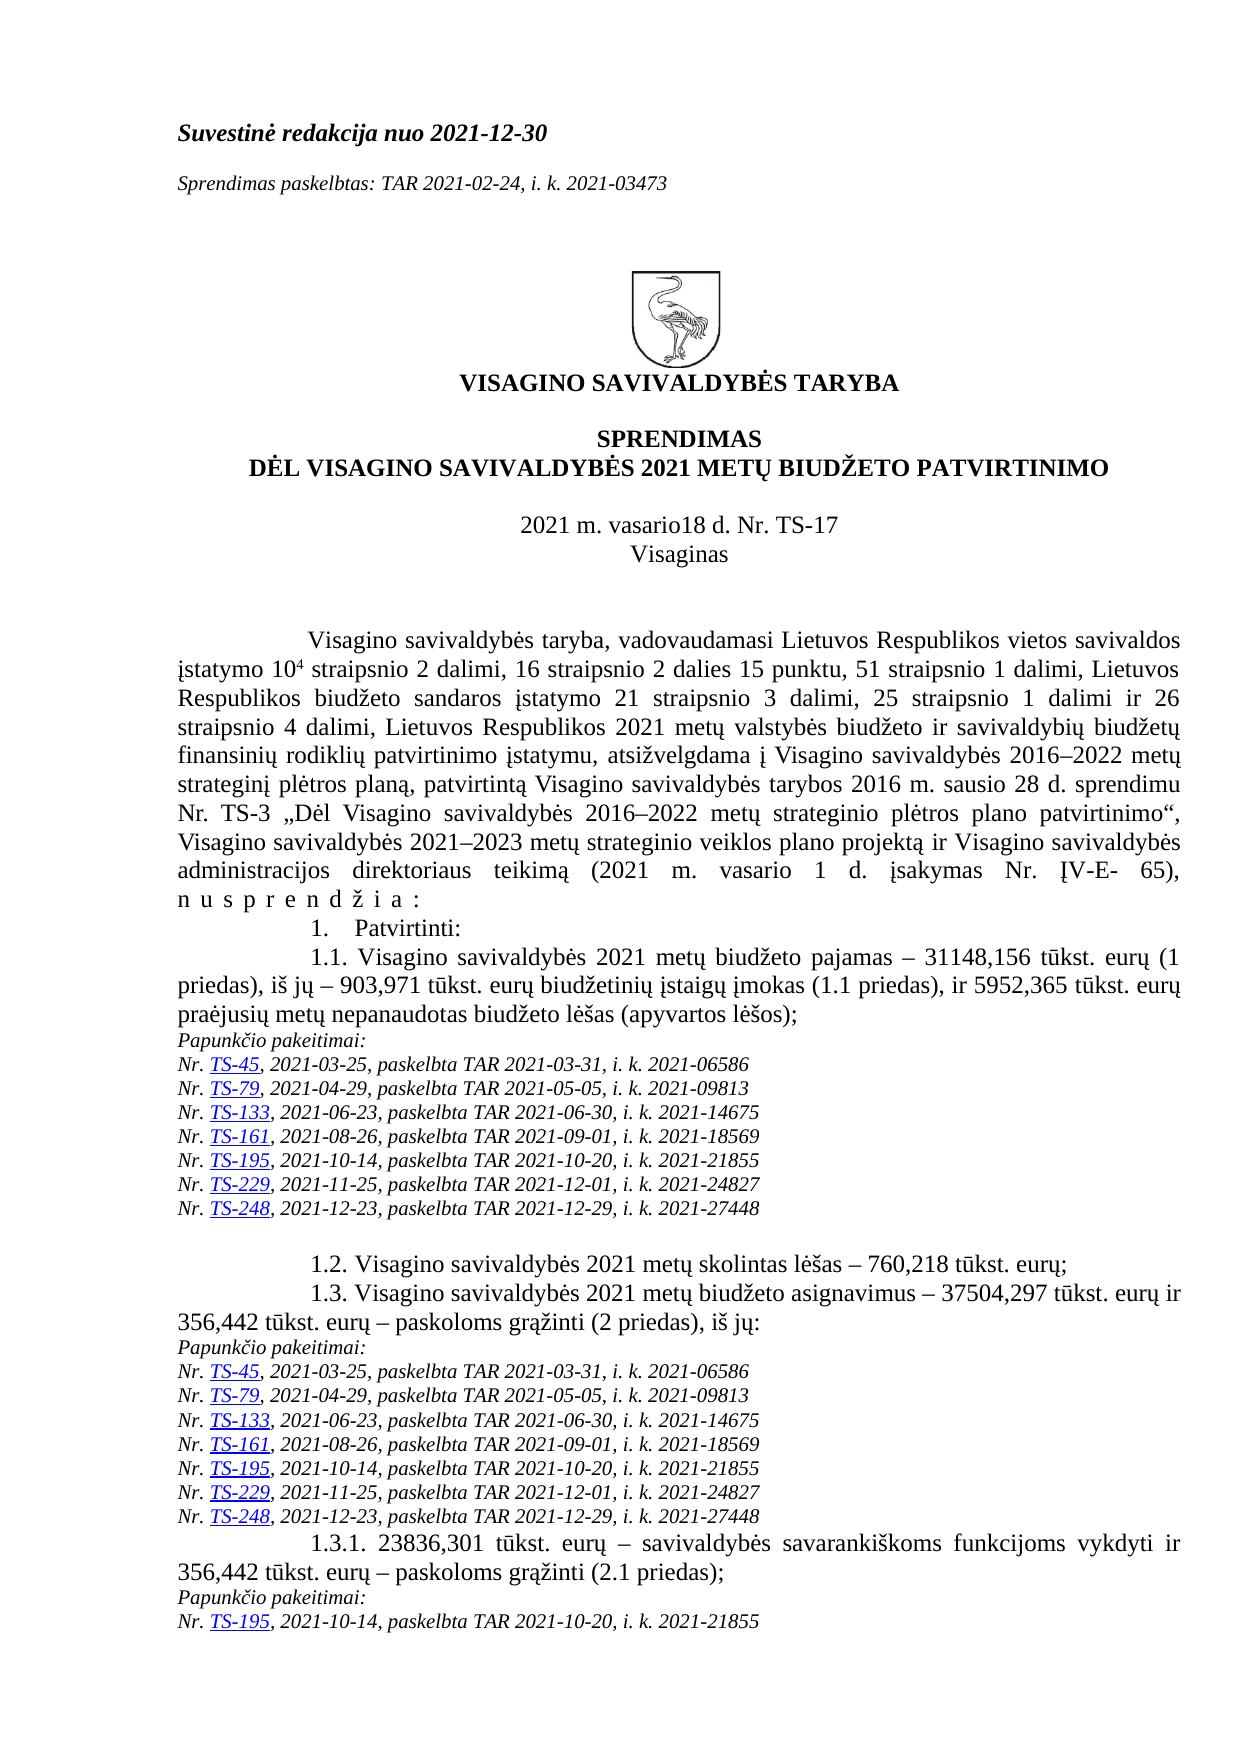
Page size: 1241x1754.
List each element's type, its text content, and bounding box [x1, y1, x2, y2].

text Nr. TS-45, 2021-03-25, paskelbta TAR 2021-03-31, i. k. 2021-06586 [177, 1052, 1181, 1076]
text Nr. TS-229, 2021-11-25, paskelbta TAR 2021-12-01, i. k. 2021-24827 [177, 1480, 1181, 1504]
text 1.1. Visagino savivaldybės 2021 metų biudžeto pajamas – 31148,156 tūkst. eurų (1 priedas), iš jų – 903,971 tūkst. eurų biudžetinių įstaigų įmokas (1.1 priedas), ir 5952,365 tūkst. eurų praėjusių metų nepanaudotas biudžeto lėšas (apyvartos lėšos); [177, 942, 1181, 1028]
text Nr. TS-79, 2021-04-29, paskelbta TAR 2021-05-05, i. k. 2021-09813 [177, 1383, 1181, 1407]
text Sprendimas paskelbtas: TAR 2021-02-24, i. k. 2021-03473 [177, 171, 1181, 195]
text 2021 m. vasario18 d. Nr. TS-17 [177, 510, 1181, 539]
text Nr. TS-161, 2021-08-26, paskelbta TAR 2021-09-01, i. k. 2021-18569 [177, 1124, 1181, 1148]
text Nr. TS-195, 2021-10-14, paskelbta TAR 2021-10-20, i. k. 2021-21855 [177, 1148, 1181, 1172]
text 1.2. Visagino savivaldybės 2021 metų skolintas lėšas – 760,218 tūkst. eurų; [177, 1249, 1181, 1278]
text Papunkčio pakeitimai: [177, 1028, 1181, 1052]
text Papunkčio pakeitimai: [177, 1585, 1181, 1609]
text Nr. TS-161, 2021-08-26, paskelbta TAR 2021-09-01, i. k. 2021-18569 [177, 1432, 1181, 1456]
text Visagino savivaldybės taryba, vadovaudamasi Lietuvos Respublikos vietos savivaldos įstatymo 104 straipsnio 2 dalimi, 16 straipsnio 2 dalies 15 punktu, 51 straipsnio 1 dalimi, Lietuvos Respublikos biudžeto sandaros įstatymo 21 straipsnio 3 dalimi, 25 straipsnio 1 dalimi ir 26 straipsnio 4 dalimi, Lietuvos Respublikos 2021 metų valstybės biudžeto ir savivaldybių biudžetų finansinių rodiklių patvirtinimo įstatymu, atsižvelgdama į Visagino savivaldybės 2016–2022 metų strateginį plėtros planą, patvirtintą Visagino savivaldybės tarybos 2016 m. sausio 28 d. sprendimu Nr. TS-3 „Dėl Visagino savivaldybės 2016–2022 metų strateginio plėtros plano patvirtinimo“, Visagino savivaldybės 2021–2023 metų strateginio veiklos plano projektą ir Visagino savivaldybės administracijos direktoriaus teikimą (2021 m. vasario 1 d. įsakymas Nr. ĮV-E- 65), nusprendžia: [177, 625, 1181, 913]
text visagino savivaldybės taryba [177, 368, 1181, 396]
text sprendimas [177, 424, 1181, 453]
text Nr. TS-45, 2021-03-25, paskelbta TAR 2021-03-31, i. k. 2021-06586 [177, 1359, 1181, 1383]
text Nr. TS-248, 2021-12-23, paskelbta TAR 2021-12-29, i. k. 2021-27448 [177, 1504, 1181, 1528]
text Papunkčio pakeitimai: [177, 1335, 1181, 1359]
text 1.3.1. 23836,301 tūkst. eurų – savivaldybės savarankiškoms funkcijoms vykdyti ir 356,442 tūkst. eurų – paskoloms grąžinti (2.1 priedas); [177, 1528, 1181, 1585]
text 1. Patvirtinti: [310, 913, 1181, 942]
text 1.3. Visagino savivaldybės 2021 metų biudžeto asignavimus – 37504,297 tūkst. eurų ir 356,442 tūkst. eurų – paskoloms grąžinti (2 priedas), iš jų: [177, 1278, 1181, 1335]
text Nr. TS-195, 2021-10-14, paskelbta TAR 2021-10-20, i. k. 2021-21855 [177, 1456, 1181, 1480]
text Nr. TS-133, 2021-06-23, paskelbta TAR 2021-06-30, i. k. 2021-14675 [177, 1100, 1181, 1124]
text Nr. TS-133, 2021-06-23, paskelbta TAR 2021-06-30, i. k. 2021-14675 [177, 1407, 1181, 1432]
text Suvestinė redakcija nuo 2021-12-30 [177, 118, 1181, 147]
text Nr. TS-229, 2021-11-25, paskelbta TAR 2021-12-01, i. k. 2021-24827 [177, 1172, 1181, 1196]
text Nr. TS-248, 2021-12-23, paskelbta TAR 2021-12-29, i. k. 2021-27448 [177, 1196, 1181, 1220]
text Nr. TS-195, 2021-10-14, paskelbta TAR 2021-10-20, i. k. 2021-21855 [177, 1609, 1181, 1633]
text Nr. TS-79, 2021-04-29, paskelbta TAR 2021-05-05, i. k. 2021-09813 [177, 1076, 1181, 1100]
text Visaginas [177, 539, 1181, 568]
text dėl visagino savivaldybės 2021 metų biudžeto patvirtinimo [177, 453, 1181, 482]
